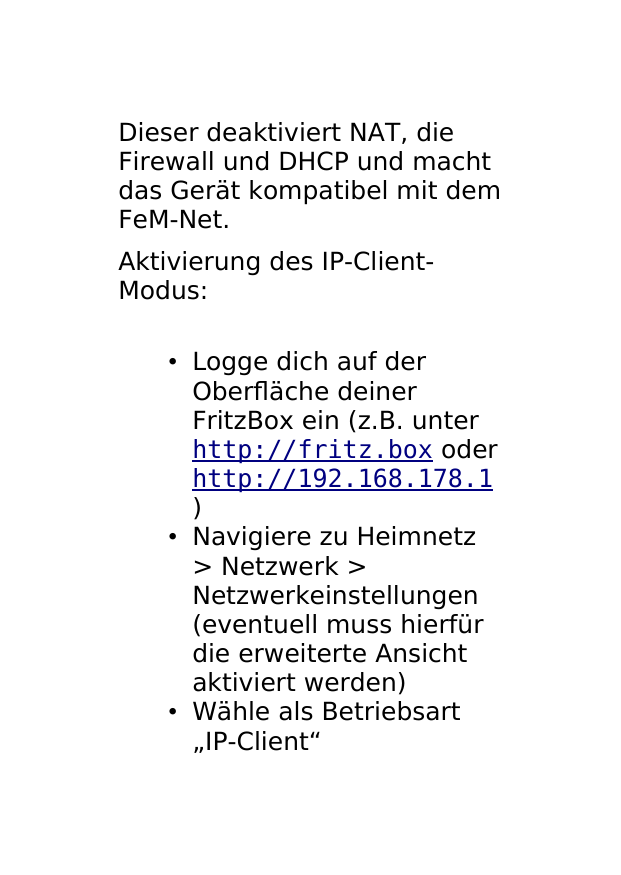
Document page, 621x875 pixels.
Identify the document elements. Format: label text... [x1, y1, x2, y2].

text Dieser deaktiviert NAT, die Firewall und DHCP und macht das Gerät kompatibel mit dem FeM-Net. [118, 118, 502, 235]
list Wähle als Betriebsart „IP-Client“ [177, 698, 502, 756]
list Logge dich auf der Oberfläche deiner FritzBox ein (z.B. unter http://fritz.box oder http://192.168.178.1) [177, 348, 502, 523]
text Aktivierung des IP-Client-Modus: [118, 247, 502, 306]
list Navigiere zu Heimnetz > Netzwerk > Netzwerkeinstellungen (eventuell muss hierfür die erweiterte Ansicht aktiviert werden) [177, 523, 502, 698]
